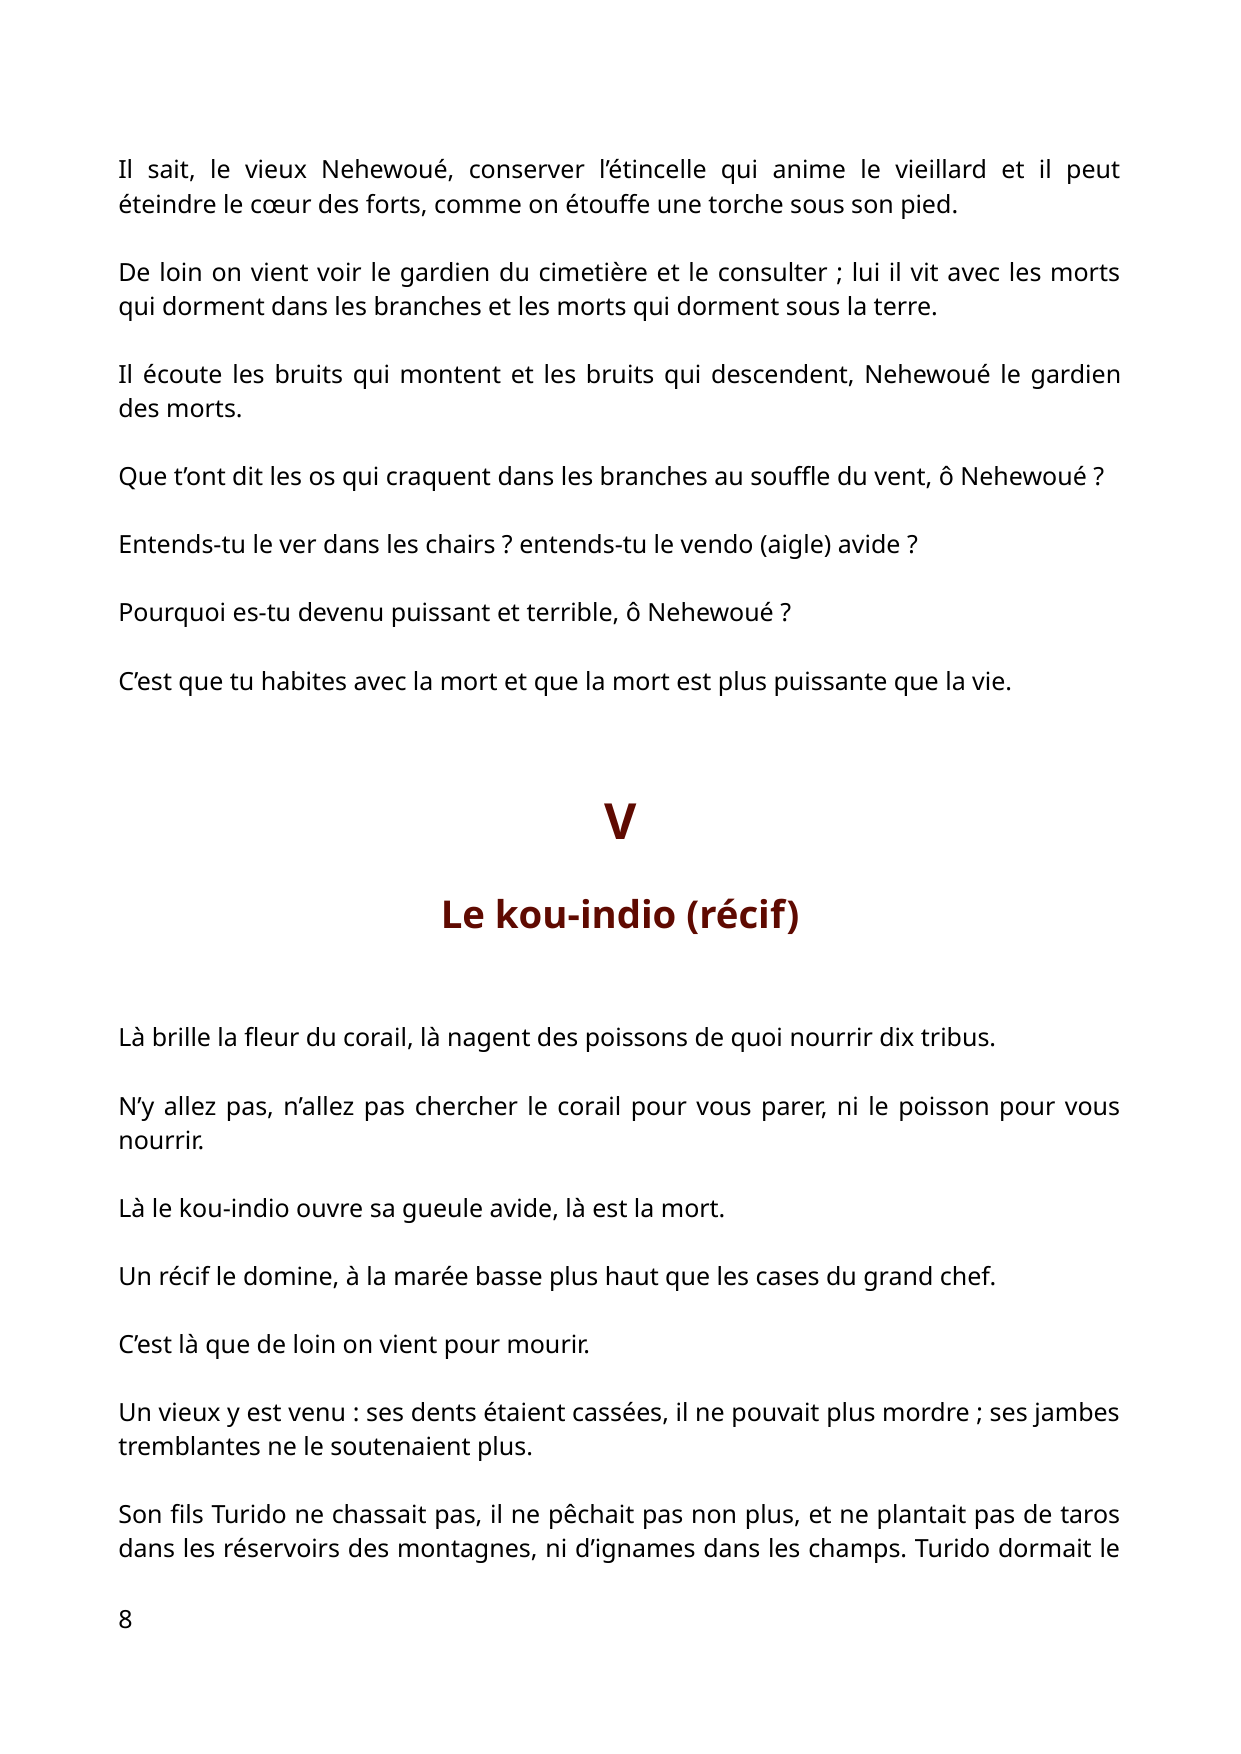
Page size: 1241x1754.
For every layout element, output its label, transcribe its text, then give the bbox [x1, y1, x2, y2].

text C’est que tu habites avec la mort et que la mort est plus puissante que la vie. [118, 663, 1122, 697]
text Il écoute les bruits qui montent et les bruits qui descendent, Nehewoué le gardien des morts. [118, 357, 1122, 425]
text Là brille la fleur du corail, là nagent des poissons de quoi nourrir dix tribus. [118, 1020, 1122, 1054]
text Un vieux y est venu : ses dents étaient cassées, il ne pouvait plus mordre ; ses jambes tremblantes ne le soutenaient plus. [118, 1395, 1122, 1463]
text N’y allez pas, n’allez pas chercher le corail pour vous parer, ni le poisson pour vous nourrir. [118, 1088, 1122, 1156]
text De loin on vient voir le gardien du cimetière et le consulter ; lui il vit avec les morts qui dorment dans les branches et les morts qui dorment sous la terre. [118, 254, 1122, 322]
text Là le kou-indio ouvre sa gueule avide, là est la mort. [118, 1190, 1122, 1224]
text Un récif le domine, à la marée basse plus haut que les cases du grand chef. [118, 1258, 1122, 1293]
text Son fils Turido ne chassait pas, il ne pêchait pas non plus, et ne plantait pas de taros dans les réservoirs des montagnes, ni d’ignames dans les champs. Turido dormait le [118, 1497, 1122, 1565]
text Il sait, le vieux Nehewoué, conserver l’étincelle qui anime le vieillard et il peut éteindre le cœur des forts, comme on étouffe une torche sous son pied. [118, 152, 1122, 220]
subtitle Le kou-indio (récif) [118, 887, 1122, 939]
text Entends-tu le ver dans les chairs ? entends-tu le vendo (aigle) avide ? [118, 527, 1122, 561]
subtitle V [118, 786, 1122, 854]
text C’est là que de loin on vient pour mourir. [118, 1327, 1122, 1361]
text Pourquoi es-tu devenu puissant et terrible, ô Nehewoué ? [118, 595, 1122, 629]
text Que t’ont dit les os qui craquent dans les branches au souffle du vent, ô Nehewoué ? [118, 459, 1122, 493]
